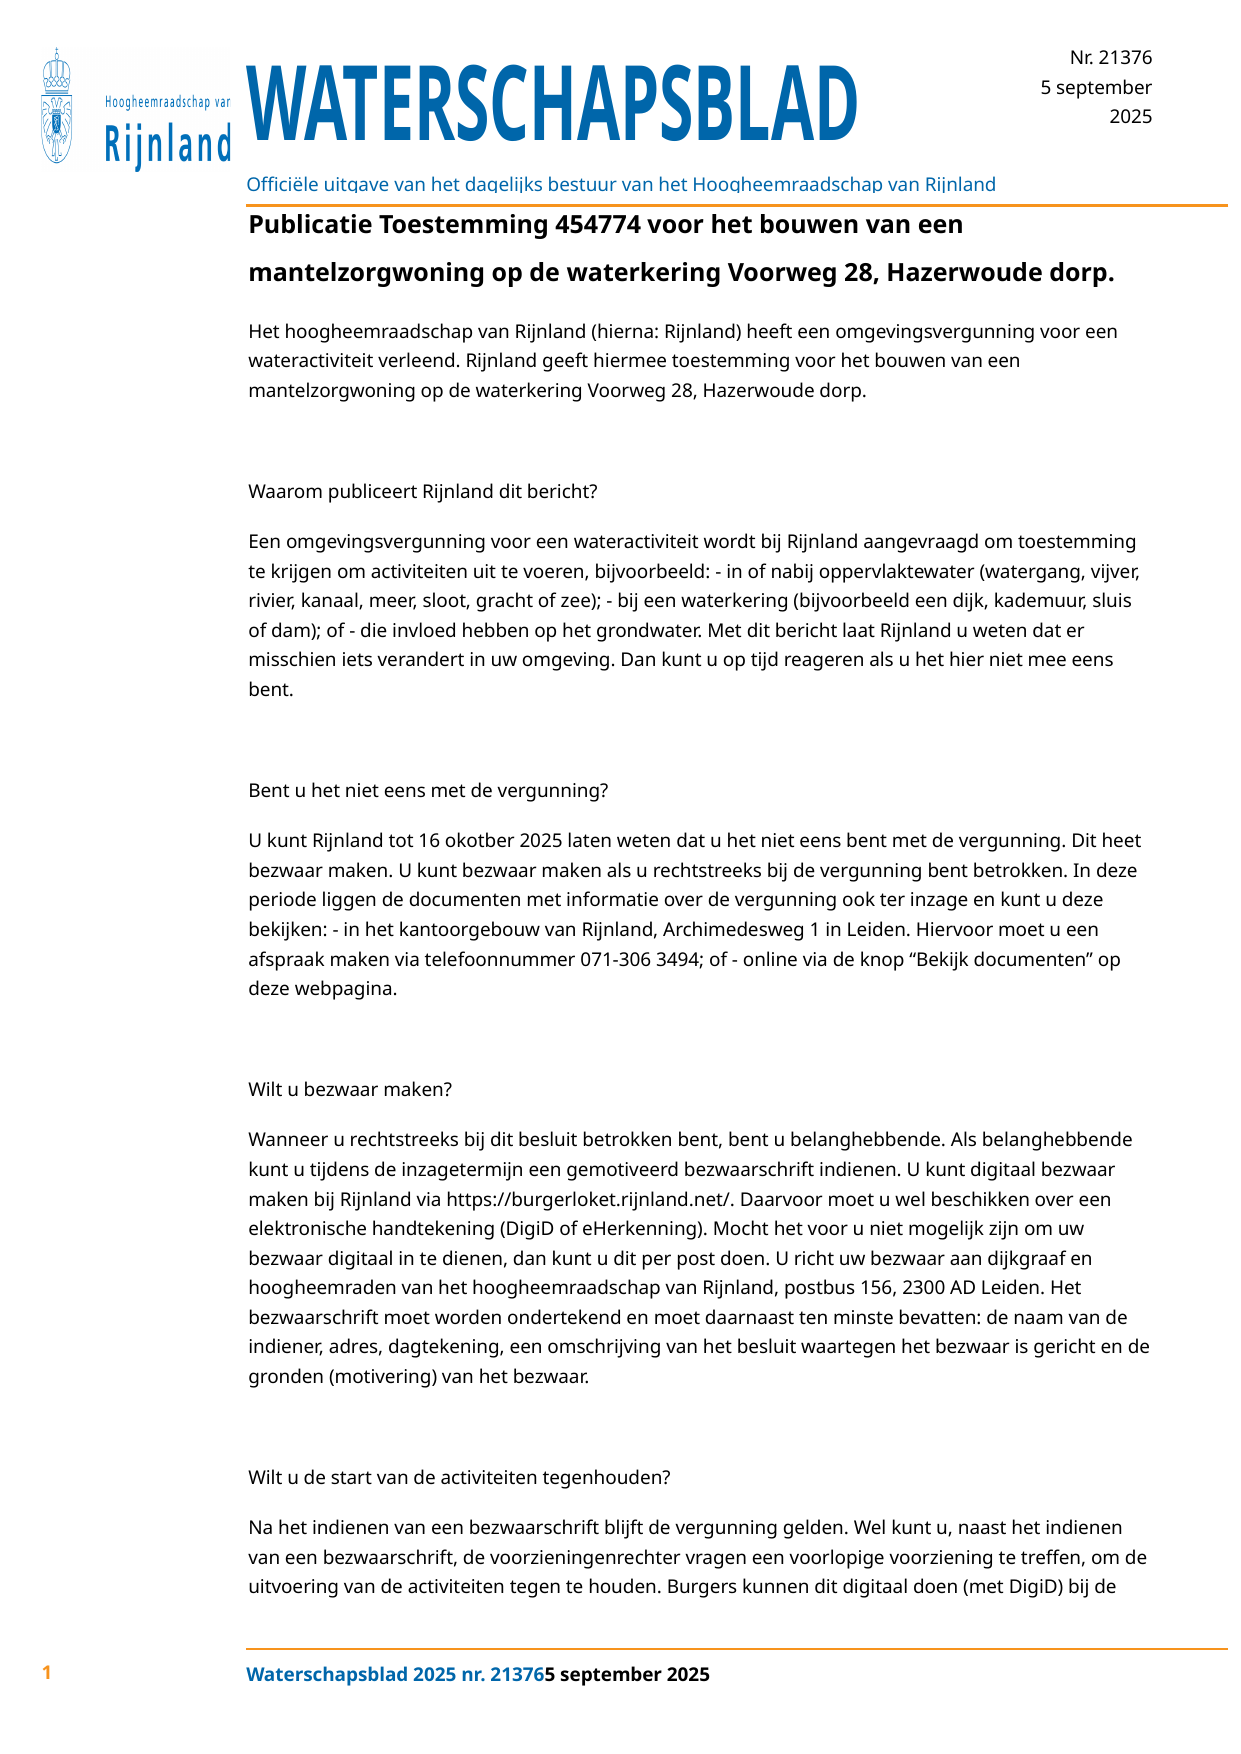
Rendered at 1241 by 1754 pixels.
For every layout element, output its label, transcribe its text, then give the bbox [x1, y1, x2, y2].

text Een omgevingsvergunning voor een wateractiviteit wordt bij Rijnland aangevraagd om toestemming te krijgen om activiteiten uit te voeren, bijvoorbeeld: - in of nabij oppervlaktewater (watergang, vijver, rivier, kanaal, meer, sloot, gracht of zee); - bij een waterkering (bijvoorbeeld een dijk, kademuur, sluis of dam); of - die invloed hebben op het grondwater. Met dit bericht laat Rijnland u weten dat er misschien iets verandert in uw omgeving. Dan kunt u op tijd reageren als u het hier niet mee eens bent. [248, 528, 1152, 702]
text Wilt u de start van de activiteiten tegenhouden? [248, 1464, 1152, 1490]
text Wanneer u rechtstreeks bij dit besluit betrokken bent, bent u belanghebbende. Als belanghebbende kunt u tijdens de inzagetermijn een gemotiveerd bezwaarschrift indienen. U kunt digitaal bezwaar maken bij Rijnland via https://burgerloket.rijnland.net/. Daarvoor moet u wel beschikken over een elektronische handtekening (DigiD of eHerkenning). Mocht het voor u niet mogelijk zijn om uw bezwaar digitaal in te dienen, dan kunt u dit per post doen. U richt uw bezwaar aan dijkgraaf en hoogheemraden van het hoogheemraadschap van Rijnland, postbus 156, 2300 AD Leiden. Het bezwaarschrift moet worden ondertekend en moet daarnaast ten minste bevatten: de naam van de indiener, adres, dagtekening, een omschrijving van het besluit waartegen het bezwaar is gericht en de gronden (motivering) van het bezwaar. [248, 1127, 1152, 1389]
text Wilt u bezwaar maken? [248, 1076, 1152, 1102]
text U kunt Rijnland tot 16 okotber 2025 laten weten dat u het niet eens bent met de vergunning. Dit heet bezwaar maken. U kunt bezwaar maken als u rechtstreeks bij de vergunning bent betrokken. In deze periode liggen de documenten met informatie over de vergunning ook ter inzage en kunt u deze bekijken: - in het kantoorgebouw van Rijnland, Archimedesweg 1 in Leiden. Hiervoor moet u een afspraak maken via telefoonnummer 071-306 3494; of - online via de knop “Bekijk documenten” op deze webpagina. [248, 827, 1152, 1001]
text Bent u het niet eens met de vergunning? [248, 777, 1152, 803]
text Publicatie Toestemming 454774 voor het bouwen van een mantelzorgwoning op de waterkering Voorweg 28, Hazerwoude dorp. [248, 207, 1152, 288]
text Waarom publiceert Rijnland dit bericht? [248, 478, 1152, 504]
picture [41, 47, 231, 172]
text Het hoogheemraadschap van Rijnland (hierna: Rijnland) heeft een omgevingsvergunning voor een wateractiviteit verleend. Rijnland geeft hiermee toestemming voor het bouwen van een mantelzorgwoning op de waterkering Voorweg 28, Hazerwoude dorp. [248, 318, 1152, 403]
text Na het indienen van een bezwaarschrift blijft de vergunning gelden. Wel kunt u, naast het indienen van een bezwaarschrift, de voorzieningenrechter vragen een voorlopige voorziening te treffen, om de uitvoering van de activiteiten tegen te houden. Burgers kunnen dit digitaal doen (met DigiD) bij de [248, 1514, 1152, 1599]
